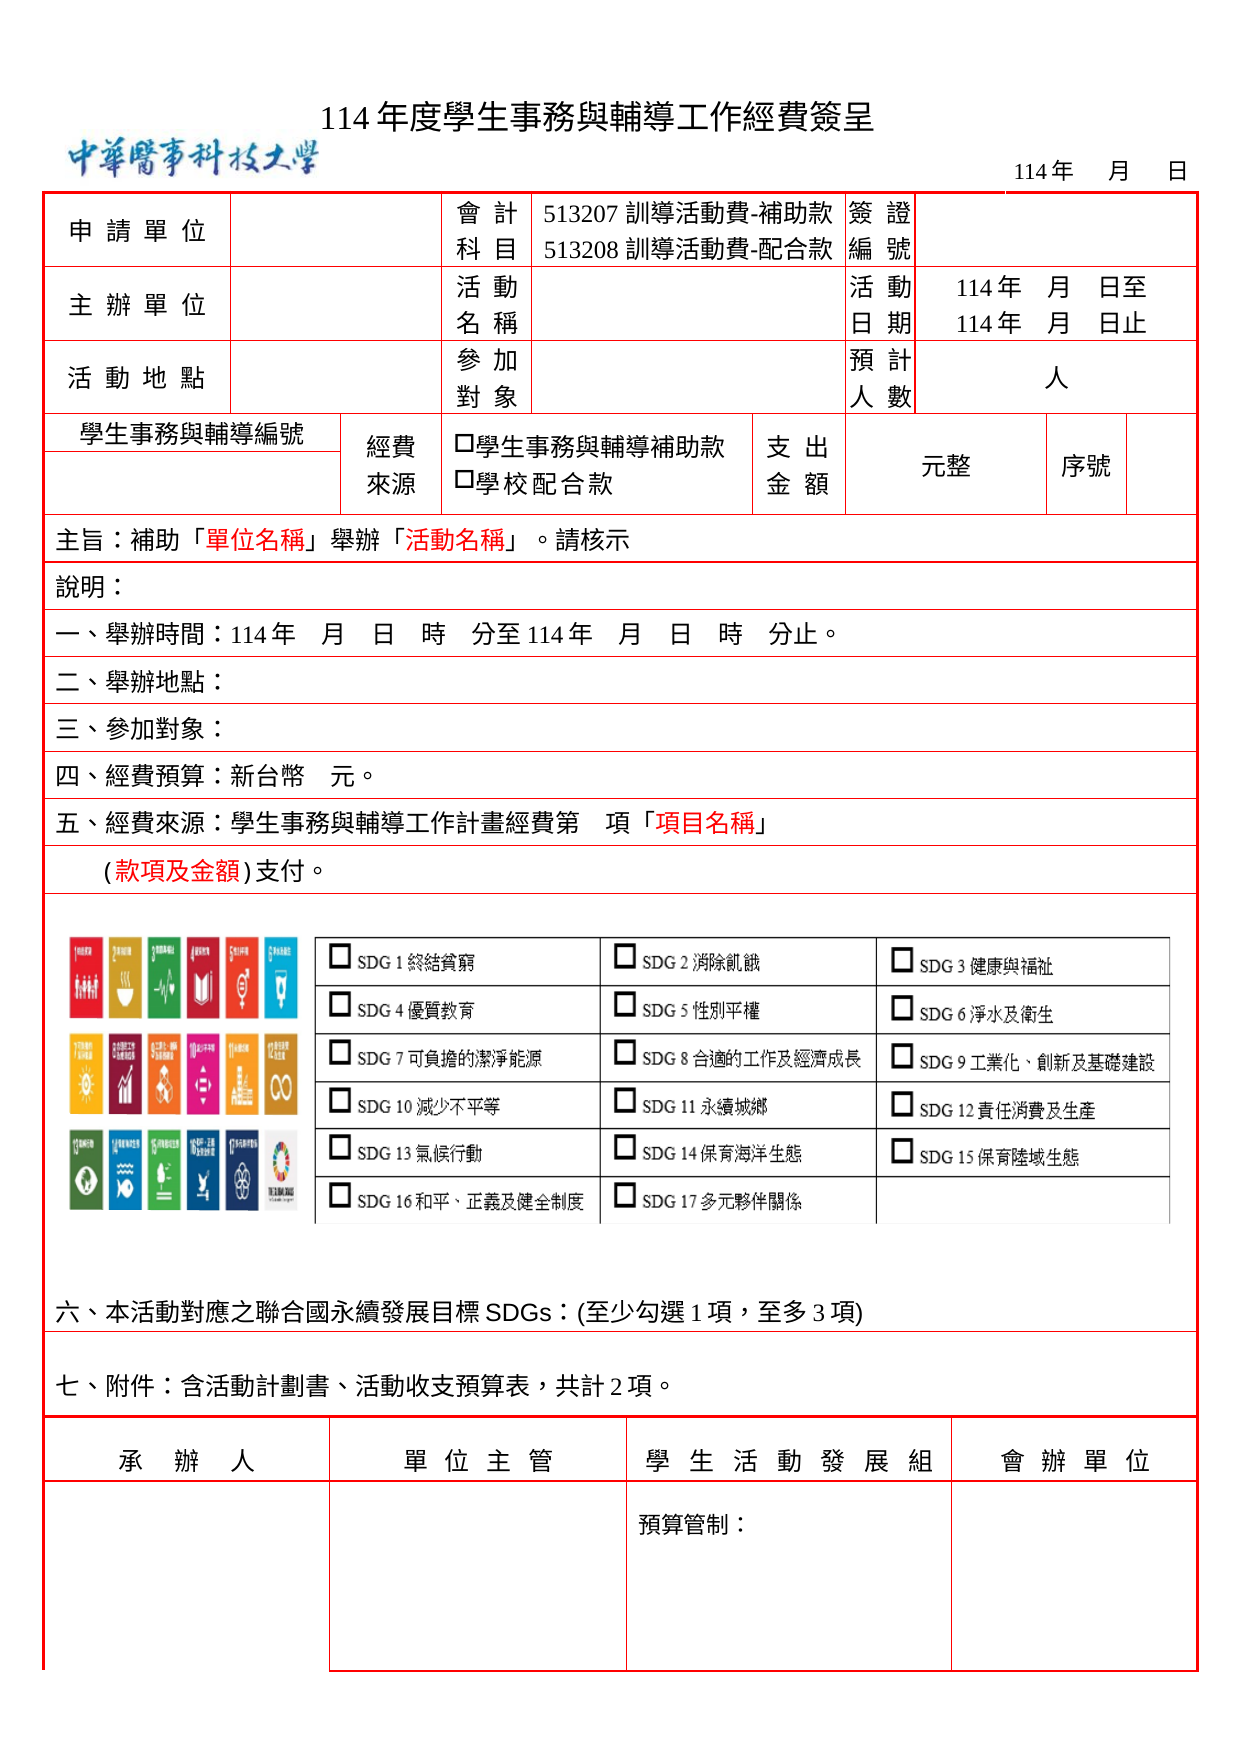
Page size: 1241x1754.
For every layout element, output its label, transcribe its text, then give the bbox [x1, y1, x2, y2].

table_cell [532, 341, 845, 413]
table_cell 三、參加對象： [45, 704, 1196, 751]
table_cell [952, 1482, 1196, 1670]
table_cell 主 辦 單 位 [45, 267, 230, 340]
table_cell 經費 來源 [341, 414, 441, 514]
table_cell 序號 [1047, 414, 1126, 514]
table_cell 承辦人 [45, 1418, 329, 1480]
table_cell 四、經費預算：新台幣 元。 [45, 752, 1196, 798]
table_cell [916, 194, 1196, 266]
table_cell 預 計人 數 [846, 341, 914, 413]
table_cell 六、本活動對應之聯合國永續發展目標SDGs：(至少勾選1項，至多3項) [45, 894, 1196, 1331]
table_cell 簽 證編 號 [846, 194, 914, 266]
table_cell 元整 [846, 414, 1046, 514]
table_cell 學生事務與輔導補助款 學校配合款 [442, 414, 752, 514]
table_cell 一、舉辦時間：114年 月 日 時 分至114年 月 日 時 分止。 [45, 610, 1196, 656]
table_cell 活 動日 期 [846, 267, 914, 340]
table_cell 會 計科 目 [442, 194, 531, 266]
table_cell 單位主管 [330, 1418, 626, 1480]
table_cell [45, 1482, 329, 1670]
table_cell 支 出 金 額 [753, 414, 845, 514]
table_cell 七、附件：含活動計劃書、活動收支預算表，共計2項。 [45, 1332, 1196, 1415]
table_header 114年度學生事務與輔導工作經費簽呈 [44, 66, 1005, 191]
table_cell 活 動名 稱 [442, 267, 531, 340]
table_cell 會辦單位 [952, 1418, 1196, 1480]
table_cell 114年 月 日至 114年 月 日止 [916, 267, 1196, 340]
table_cell [1127, 414, 1196, 514]
table_cell 人 [916, 341, 1196, 413]
table_cell (款項及金額)支付。 [45, 846, 1196, 892]
table_cell 學生活動發展組 [627, 1418, 951, 1480]
table_cell 五、經費來源：學生事務與輔導工作計畫經費第 項「項目名稱」 [45, 799, 1196, 845]
table_cell 主旨：補助「單位名稱」舉辦「活動名稱」。請核示 [45, 515, 1196, 561]
table_cell [45, 452, 340, 514]
table_cell [231, 194, 441, 266]
table_cell [532, 267, 845, 340]
table_cell 活 動 地 點 [45, 341, 230, 413]
table_cell 513207 訓導活動費-補助款 513208 訓導活動費-配合款 [532, 194, 845, 266]
table_cell 申 請 單 位 [45, 194, 230, 266]
table_cell 二、舉辦地點： [45, 657, 1196, 703]
table_cell [231, 341, 441, 413]
table_header 114年 月 日 [1006, 66, 1197, 191]
table_cell 參 加對 象 [442, 341, 531, 413]
table_cell 預算管制： [627, 1482, 951, 1670]
table_cell 說明： [45, 563, 1196, 609]
table_cell [231, 267, 441, 340]
table_cell [330, 1482, 626, 1670]
table_cell 學生事務與輔導編號 [45, 414, 340, 451]
